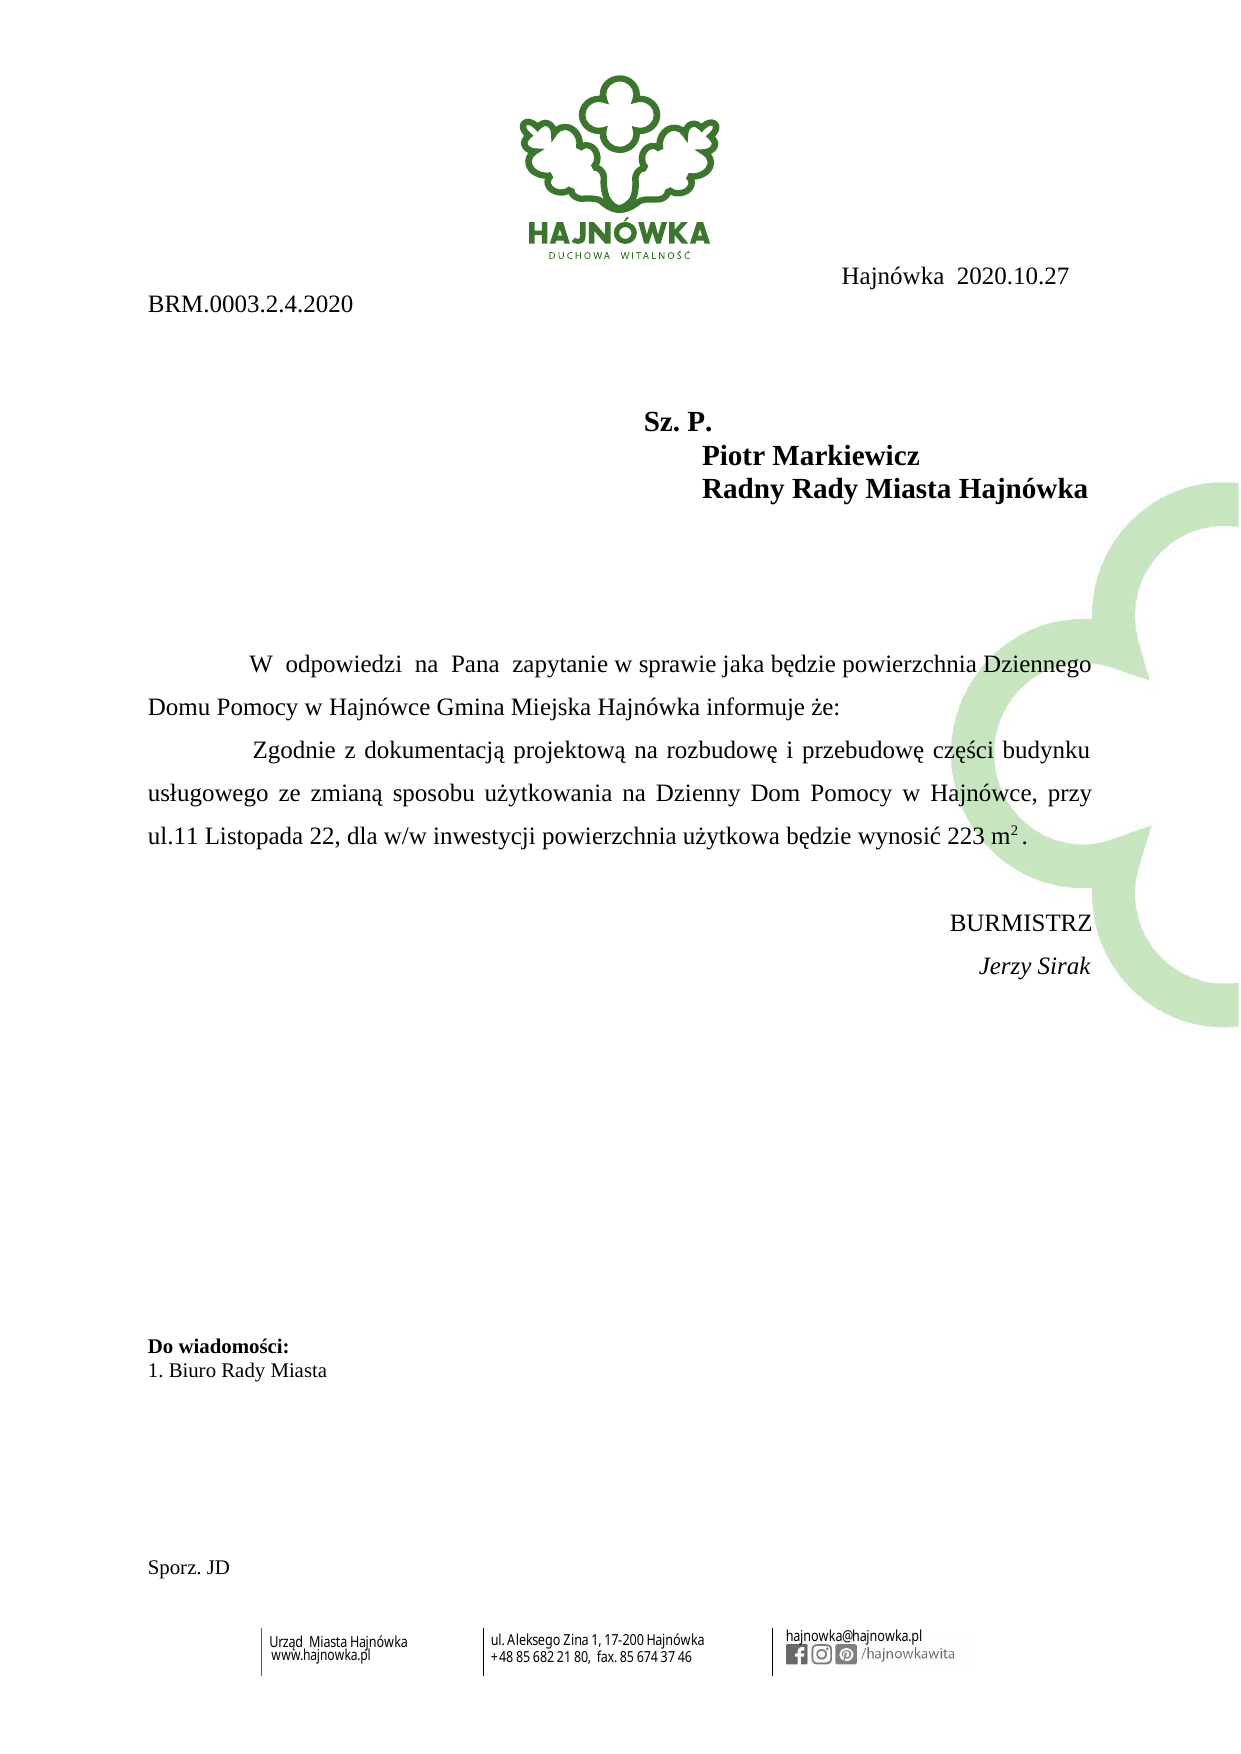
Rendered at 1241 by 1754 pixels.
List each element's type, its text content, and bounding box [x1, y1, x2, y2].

text Zgodnie z dokumentacją projektową na rozbudowę i przebudowę części budynku usługowego ze zmianą sposobu użytkowania na Dzienny Dom Pomocy w Hajnówce, przy ul.11 Listopada 22, dla w/w inwestycji powierzchnia użytkowa będzie wynosić 223 m2 . [148, 735, 940, 850]
text Radny Rady Miasta Hajnówka [148, 472, 940, 505]
text Jerzy Sirak [148, 951, 940, 979]
text Hajnówka 2020.10.27 [148, 261, 1093, 289]
text W odpowiedzi na Pana zapytanie w sprawie jaka będzie powierzchnia Dziennego Domu Pomocy w Hajnówce Gmina Miejska Hajnówka informuje że: [148, 649, 940, 721]
text Sz. P. [148, 404, 1240, 1072]
text Sporz. JD [148, 1555, 1093, 1579]
text BURMISTRZ [148, 908, 940, 936]
text Do wiadomości: [148, 1334, 1093, 1358]
text Piotr Markiewicz [148, 438, 940, 472]
picture [941, 417, 1239, 1071]
text BRM.0003.2.4.2020 [148, 289, 1093, 318]
text 1. Biuro Rady Miasta [148, 1358, 1093, 1382]
